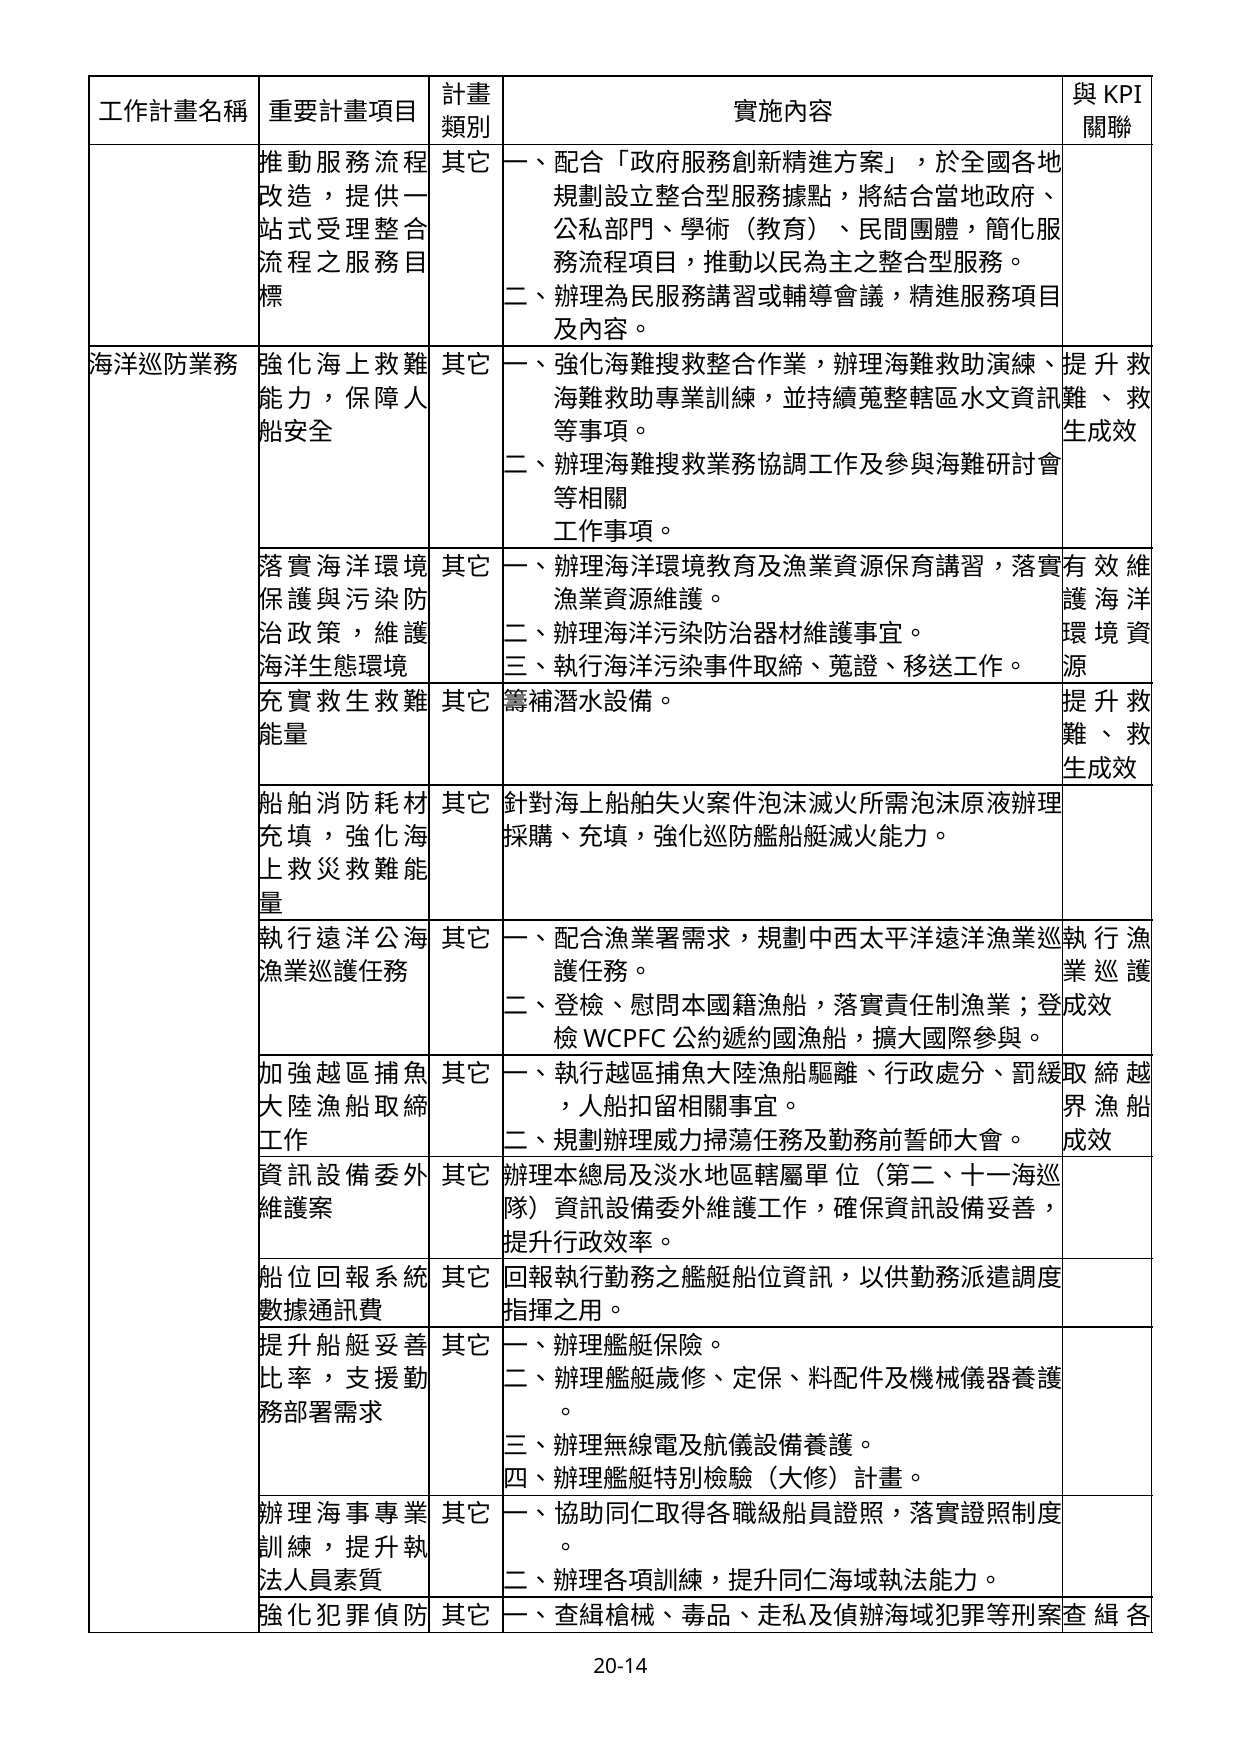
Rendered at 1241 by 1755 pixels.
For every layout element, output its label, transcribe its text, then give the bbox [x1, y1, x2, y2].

table_cell 提升救難、救生成效 [1063, 684, 1151, 784]
table_cell 推動服務流程改造，提供一站式受理整合流程之服務目標 [260, 145, 428, 345]
table_cell 其它 [430, 1496, 502, 1596]
table_cell 其它 [430, 921, 502, 1054]
table_cell 提升救難、救生成效 [1063, 347, 1151, 547]
table_cell 其它 [430, 1598, 502, 1631]
table_cell 辦理海事專業訓練，提升執法人員素質 [260, 1496, 428, 1596]
table_cell 其它 [430, 1157, 502, 1258]
table_cell 籌補潛水設備。 [504, 684, 1062, 784]
table_cell 一、配合「政府服務創新精進方案」，於全國各地規劃設立整合型服務據點，將結合當地政府、公私部門、學術（教育）、民間團體，簡化服務流程項目，推動以民為主之整合型服務。 二、辦理為民服務講習或輔導會議，精進服務項目及內容。 [504, 145, 1062, 345]
table_cell 有效維護海洋環境資源 [1063, 549, 1151, 682]
table_cell [1063, 1496, 1151, 1596]
table_cell 一、執行越區捕魚大陸漁船驅離、行政處分、罰緩，人船扣留相關事宜。 二、規劃辦理威力掃蕩任務及勤務前誓師大會。 [504, 1056, 1062, 1156]
table_cell 針對海上船舶失火案件泡沫滅火所需泡沫原液辦理採購、充填，強化巡防艦船艇滅火能力。 [504, 786, 1062, 919]
table_cell 其它 [430, 1328, 502, 1494]
table_cell 取締越界漁船成效 [1063, 1056, 1151, 1156]
table_cell 船位回報系統數據通訊費 [260, 1259, 428, 1326]
table_header 與KPI關聯 [1063, 77, 1151, 143]
table_cell 執行遠洋公海漁業巡護任務 [260, 921, 428, 1054]
table_cell 提升船艇妥善比率，支援勤務部署需求 [260, 1328, 428, 1494]
table_cell 海洋巡防業務 [90, 347, 258, 1631]
table_cell 強化海上救難能力，保障人船安全 [260, 347, 428, 547]
table_cell [1063, 145, 1151, 345]
table_cell 辦理本總局及淡水地區轄屬單 位（第二、十一海巡隊）資訊設備委外維護工作，確保資訊設備妥善，提升行政效率。 [504, 1157, 1062, 1258]
table_cell 其它 [430, 684, 502, 784]
table_cell [1063, 786, 1151, 919]
table_cell [1063, 1157, 1151, 1258]
table_cell 落實海洋環境保護與污染防治政策，維護海洋生態環境 [260, 549, 428, 682]
table_cell 其它 [430, 347, 502, 547]
table_cell 一、查緝槍械、毒品、走私及偵辦海域犯罪等刑案工作。 二、辦理偵緝及艦艇偵蒐設備養護工作。 三、辦理海域犯罪偵防查緝、通訊監察等偵防工作事項。 [504, 1598, 1062, 1631]
table_header 實施內容 [504, 77, 1062, 143]
table_cell 一、辦理艦艇保險。 二、辦理艦艇歲修、定保、料配件及機械儀器養護。 三、辦理無線電及航儀設備養護。 四、辦理艦艇特別檢驗（大修）計畫。 [504, 1328, 1062, 1494]
table_cell 查緝各類走私、偷渡案件成效 [1063, 1598, 1151, 1631]
table_cell 其它 [430, 786, 502, 919]
table_cell 其它 [430, 1056, 502, 1156]
table_cell 加強越區捕魚大陸漁船取締工作 [260, 1056, 428, 1156]
table_cell 一、辦理海洋環境教育及漁業資源保育講習，落實漁業資源維護。 二、辦理海洋污染防治器材維護事宜。 三、執行海洋污染事件取締、蒐證、移送工作。 [504, 549, 1062, 682]
table_cell 回報執行勤務之艦艇船位資訊，以供勤務派遣調度指揮之用。 [504, 1259, 1062, 1326]
table_cell 執行漁業巡護成效 [1063, 921, 1151, 1054]
table_header 重要計畫項目 [260, 77, 428, 143]
table_cell 船舶消防耗材充填，強化海上救災救難能量 [260, 786, 428, 919]
table_cell [1063, 1328, 1151, 1494]
table_cell [1063, 1259, 1151, 1326]
table_cell 一、強化海難搜救整合作業，辦理海難救助演練、海難救助專業訓練，並持續蒐整轄區水文資訊等事項。 二、辦理海難搜救業務協調工作及參與海難研討會等相關 工作事項。 [504, 347, 1062, 547]
table_cell 一、配合漁業署需求，規劃中西太平洋遠洋漁業巡護任務。 二、登檢、慰問本國籍漁船，落實責任制漁業；登檢WCPFC 公約遞約國漁船，擴大國際參與。 [504, 921, 1062, 1054]
table_cell 強化犯罪偵防 [260, 1598, 428, 1631]
table_cell 一、協助同仁取得各職級船員證照，落實證照制度。 二、辦理各項訓練，提升同仁海域執法能力。 [504, 1496, 1062, 1596]
table_header 計畫類別 [430, 77, 502, 143]
table_cell 資訊設備委外維護案 [260, 1157, 428, 1258]
table_cell 其它 [430, 1259, 502, 1326]
table_cell [90, 145, 258, 345]
table_cell 其它 [430, 549, 502, 682]
table_cell 充實救生救難能量 [260, 684, 428, 784]
table_header 工作計畫名稱 [90, 77, 258, 143]
table_cell 其它 [430, 145, 502, 345]
